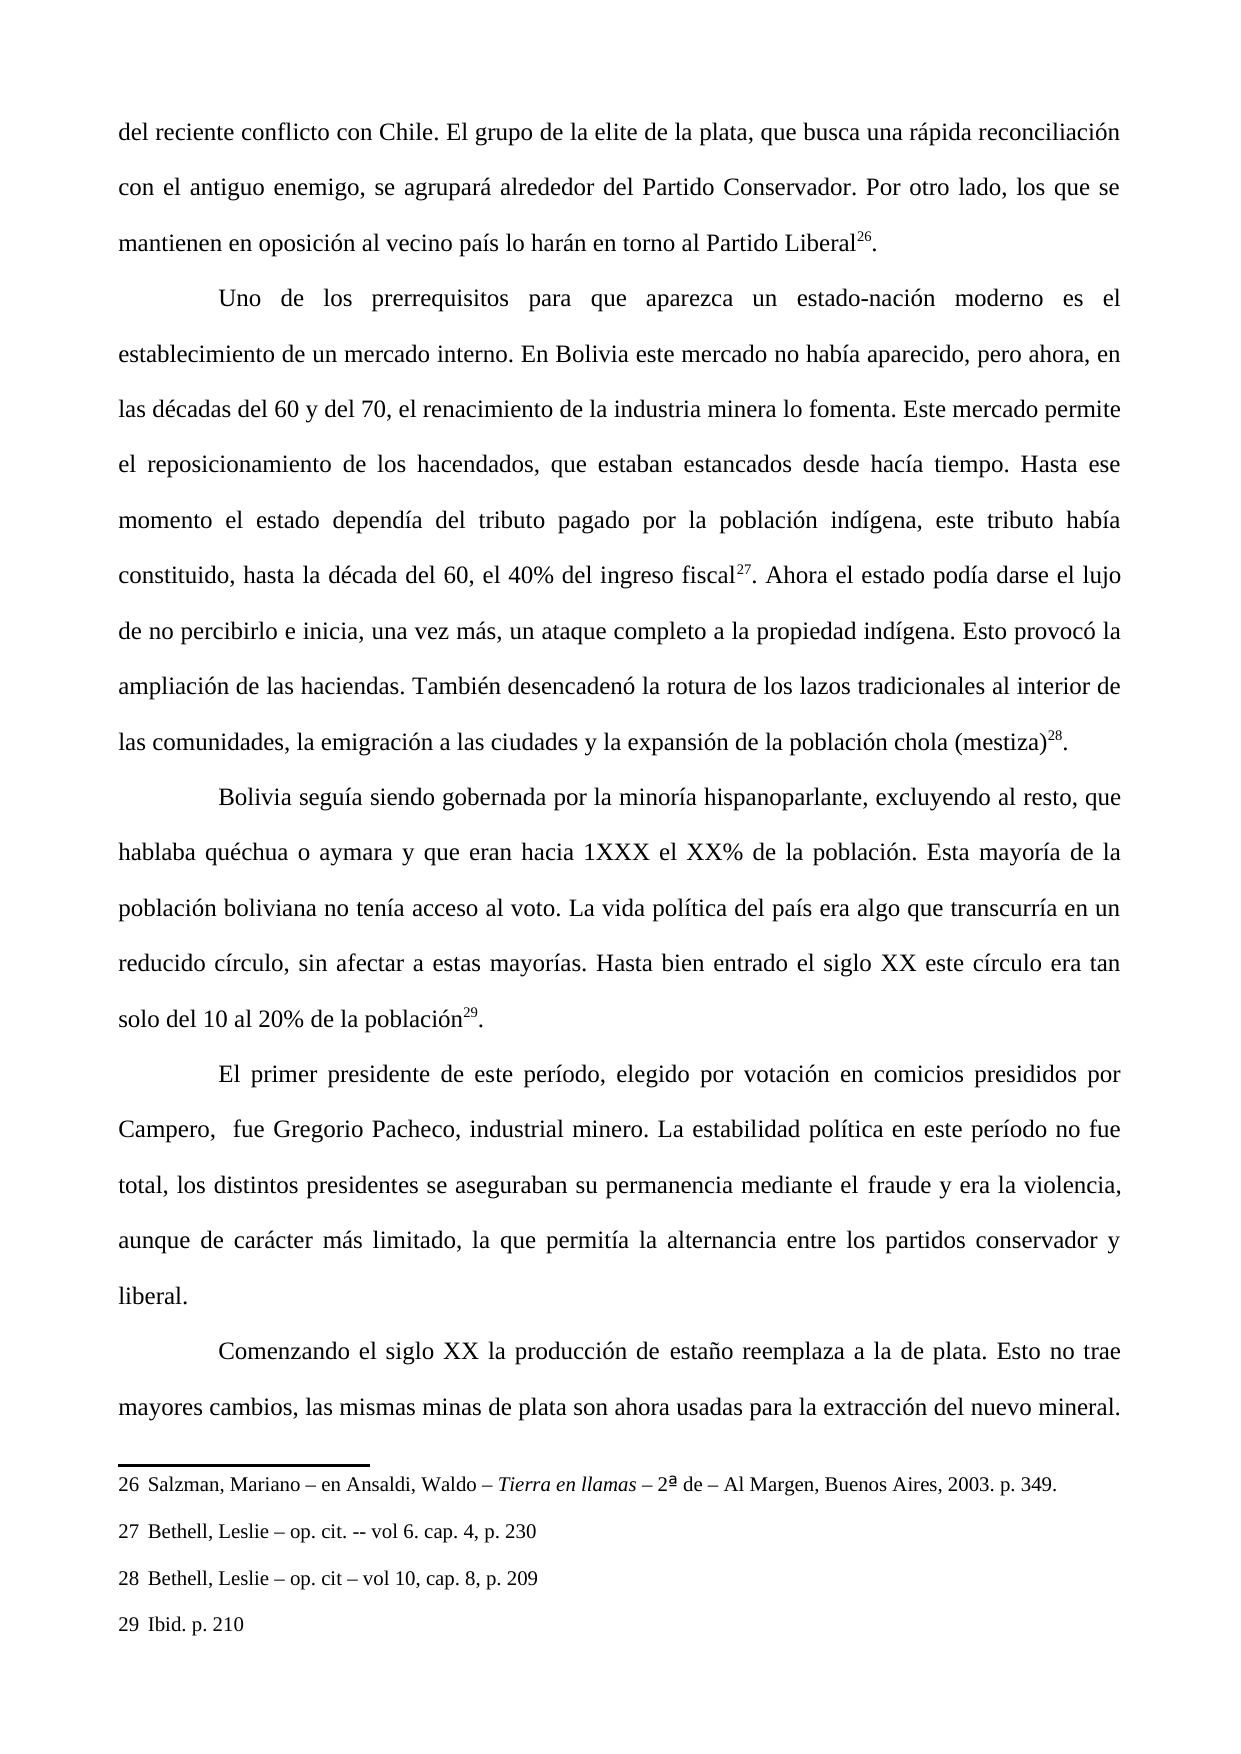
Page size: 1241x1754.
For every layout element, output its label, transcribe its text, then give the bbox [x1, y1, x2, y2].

text Uno de los prerrequisitos para que aparezca un estado-nación moderno es el establecimiento de un mercado interno. En Bolivia este mercado no había aparecido, pero ahora, en las décadas del 60 y del 70, el renacimiento de la industria minera lo fomenta. Este mercado permite el reposicionamiento de los hacendados, que estaban estancados desde hacía tiempo. Hasta ese momento el estado dependía del tributo pagado por la población indígena, este tributo había constituido, hasta la década del 60, el 40% del ingreso fiscal. Ahora el estado podía darse el lujo de no percibirlo e inicia, una vez más, un ataque completo a la propiedad indígena. Esto provocó la ampliación de las haciendas. También desencadenó la rotura de los lazos tradicionales al interior de las comunidades, la emigración a las ciudades y la expansión de la población chola (mestiza). [118, 284, 1122, 755]
text Bethell, Leslie – op. cit – vol 10, cap. 8, p. 209 [118, 1566, 1122, 1589]
text Salzman, Mariano – en Ansaldi, Waldo – Tierra en llamas – 2ª de – Al Margen, Buenos Aires, 2003. p. 349. [118, 1472, 1122, 1496]
text Bolivia seguía siendo gobernada por la minoría hispanoparlante, excluyendo al resto, que hablaba quéchua o aymara y que eran hacia 1XXX el XX% de la población. Esta mayoría de la población boliviana no tenía acceso al voto. La vida política del país era algo que transcurría en un reducido círculo, sin afectar a estas mayorías. Hasta bien entrado el siglo XX este círculo era tan solo del 10 al 20% de la población. [118, 783, 1122, 1032]
text Comenzando el siglo XX la producción de estaño reemplaza a la de plata. Esto no trae mayores cambios, las mismas minas de plata son ahora usadas para la extracción del nuevo mineral. [118, 1337, 1122, 1420]
text del reciente conflicto con Chile. El grupo de la elite de la plata, que busca una rápida reconciliación con el antiguo enemigo, se agrupará alrededor del Partido Conservador. Por otro lado, los que se mantienen en oposición al vecino país lo harán en torno al Partido Liberal. [118, 118, 1122, 257]
text Ibid. p. 210 [118, 1613, 1122, 1636]
text Bethell, Leslie – op. cit. -- vol 6. cap. 4, p. 230 [118, 1520, 1122, 1543]
text El primer presidente de este período, elegido por votación en comicios presididos por Campero, fue Gregorio Pacheco, industrial minero. La estabilidad política en este período no fue total, los distintos presidentes se aseguraban su permanencia mediante el fraude y era la violencia, aunque de carácter más limitado, la que permitía la alternancia entre los partidos conservador y liberal. [118, 1060, 1122, 1309]
